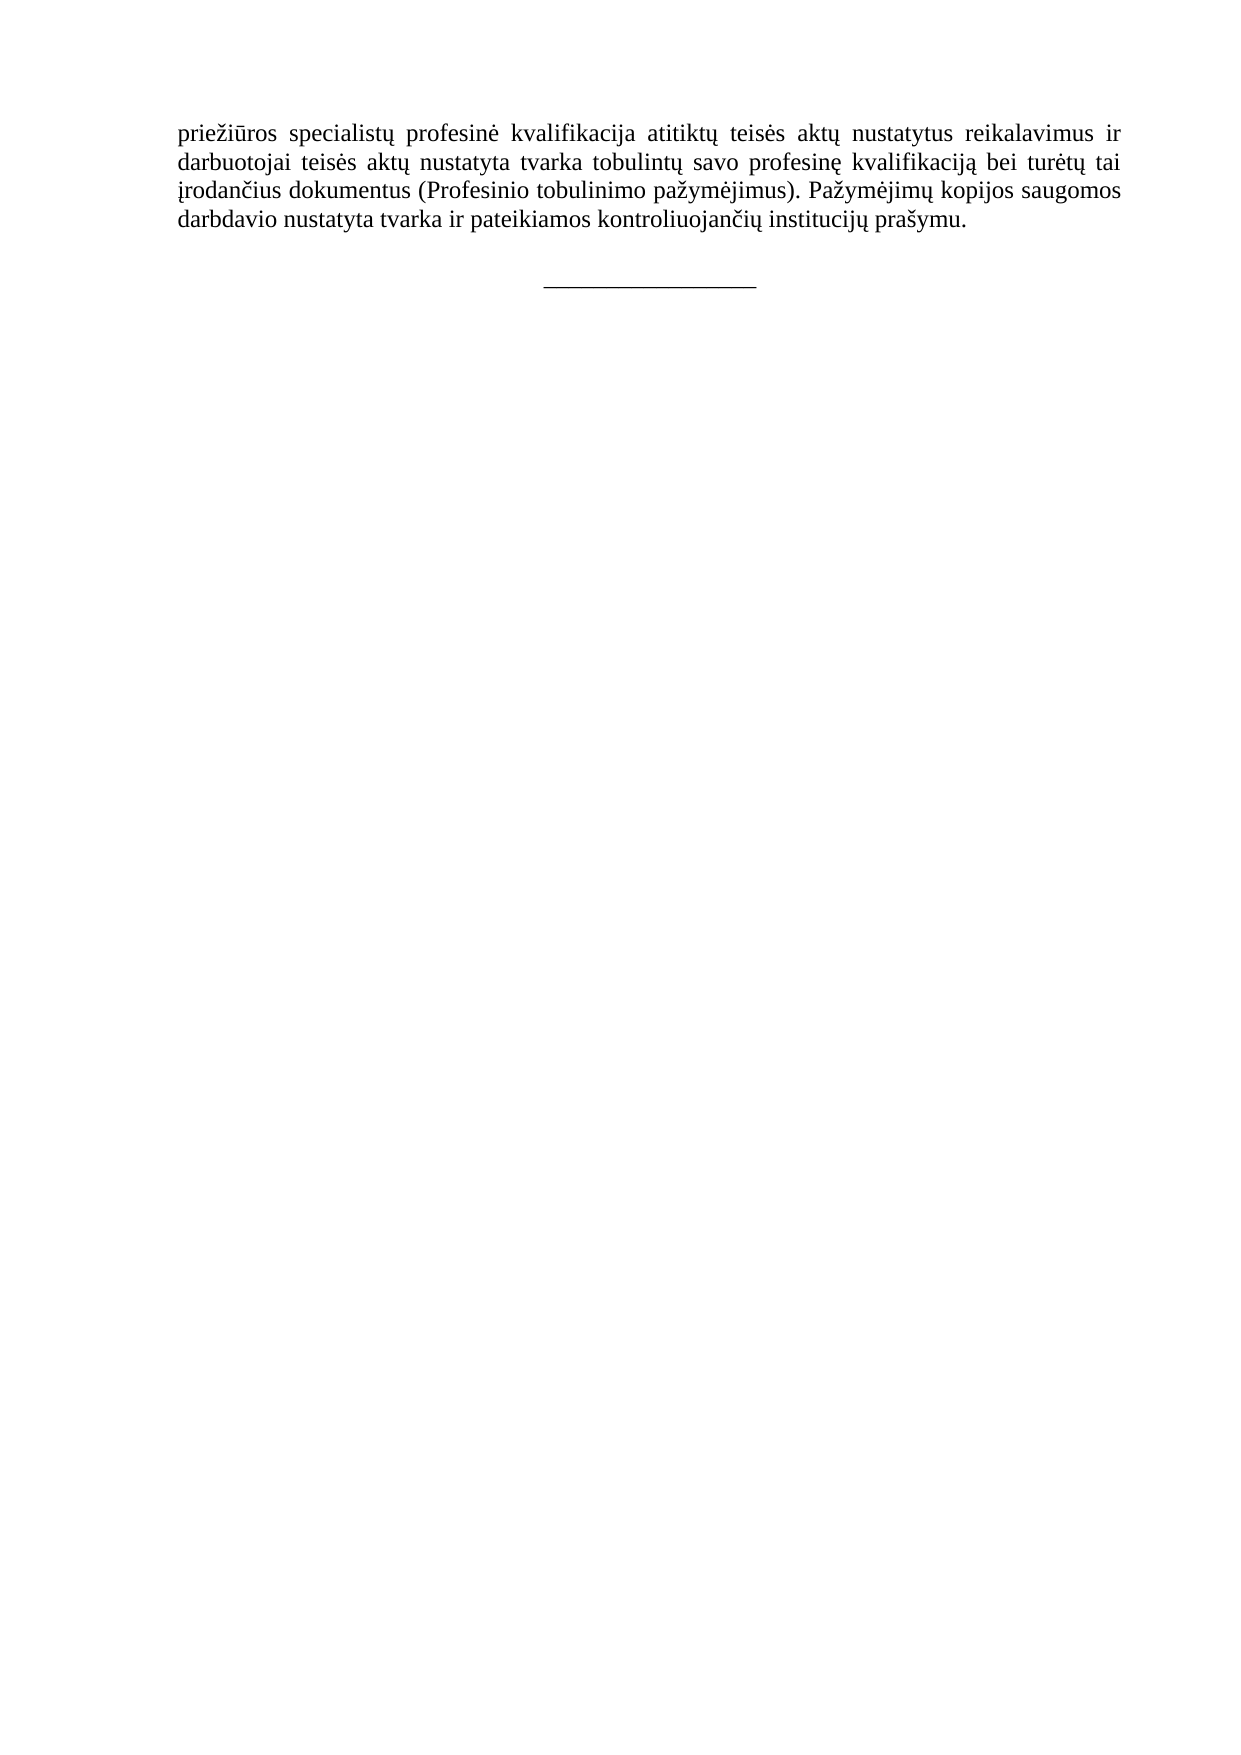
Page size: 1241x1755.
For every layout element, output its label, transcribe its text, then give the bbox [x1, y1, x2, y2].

text _________________ [177, 262, 1122, 291]
text priežiūros specialistų profesinė kvalifikacija atitiktų teisės aktų nustatytus reikalavimus ir darbuotojai teisės aktų nustatyta tvarka tobulintų savo profesinę kvalifikaciją bei turėtų tai įrodančius dokumentus (Profesinio tobulinimo pažymėjimus). Pažymėjimų kopijos saugomos darbdavio nustatyta tvarka ir pateikiamos kontroliuojančių institucijų prašymu. [177, 118, 1122, 233]
